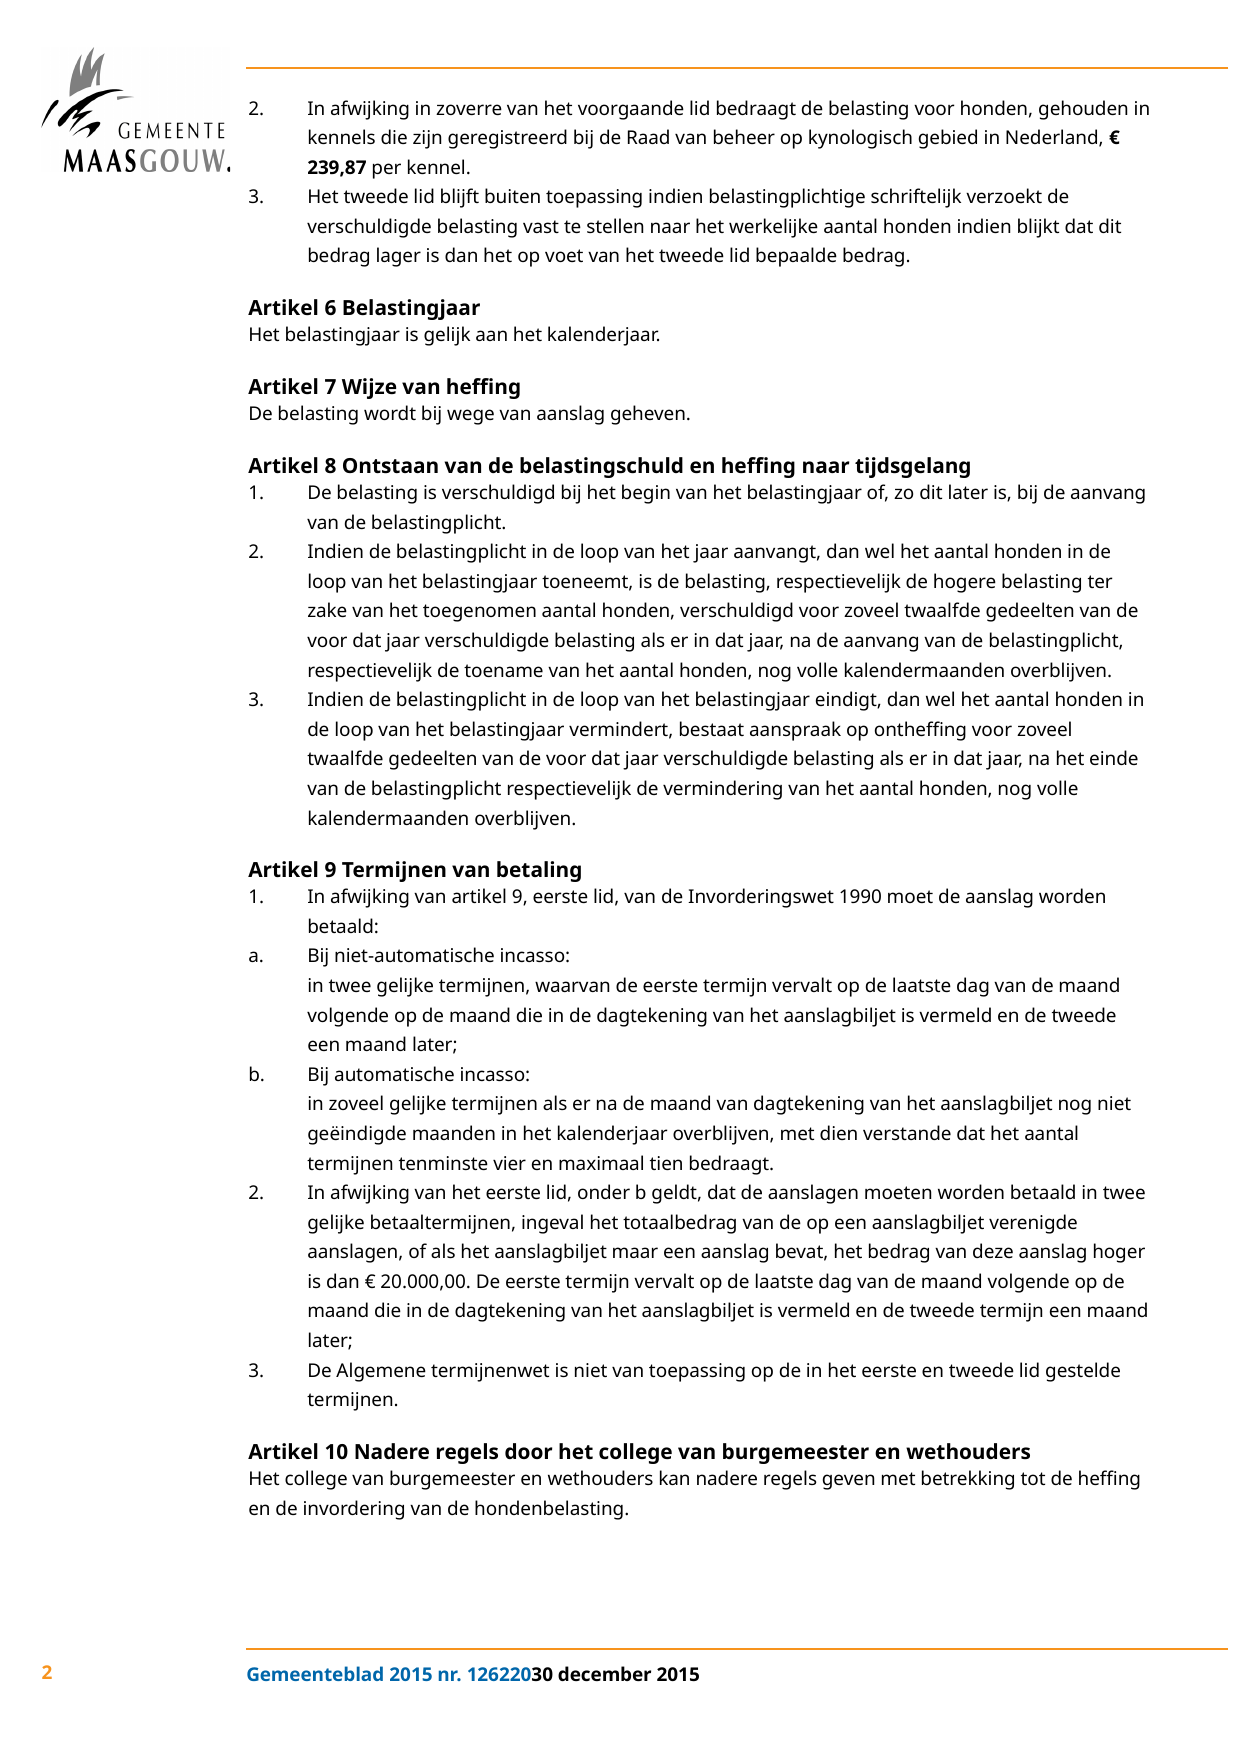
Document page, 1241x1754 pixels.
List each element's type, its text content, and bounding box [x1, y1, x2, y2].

list De Algemene termijnenwet is niet van toepassing op de in het eerste en tweede lid gestelde termijnen. [248, 1357, 1152, 1412]
list Indien de belastingplicht in de loop van het jaar aanvangt, dan wel het aantal honden in de loop van het belastingjaar toeneemt, is de belasting, respectievelijk de hogere belasting ter zake van het toegenomen aantal honden, verschuldigd voor zoveel twaalfde gedeelten van de voor dat jaar verschuldigde belasting als er in dat jaar, na de aanvang van de belastingplicht, respectievelijk de toename van het aantal honden, nog volle kalendermaanden overblijven. [248, 538, 1152, 682]
list In afwijking van het eerste lid, onder b geldt, dat de aanslagen moeten worden betaald in twee gelijke betaaltermijnen, ingeval het totaalbedrag van de op een aanslagbiljet verenigde aanslagen, of als het aanslagbiljet maar een aanslag bevat, het bedrag van deze aanslag hoger is dan € 20.000,00. De eerste termijn vervalt op de laatste dag van de maand volgende op de maand die in de dagtekening van het aanslagbiljet is vermeld en de tweede termijn een maand later; [248, 1179, 1152, 1353]
list Bij automatische incasso: [248, 1061, 1152, 1087]
list In afwijking van artikel 9, eerste lid, van de Invorderingswet 1990 moet de aanslag worden betaald: [248, 883, 1152, 939]
list in twee gelijke termijnen, waarvan de eerste termijn vervalt op de laatste dag van de maand volgende op de maand die in de dagtekening van het aanslagbiljet is vermeld en de tweede een maand later; [248, 972, 1152, 1057]
text Artikel 7 Wijze van heffing [248, 372, 1152, 400]
text Het college van burgemeester en wethouders kan nadere regels geven met betrekking tot de heffing en de invordering van de hondenbelasting. [248, 1465, 1152, 1521]
list in zoveel gelijke termijnen als er na de maand van dagtekening van het aanslagbiljet nog niet geëindigde maanden in het kalenderjaar overblijven, met dien verstande dat het aantal termijnen tenminste vier en maximaal tien bedraagt. [248, 1091, 1152, 1176]
text Artikel 6 Belastingjaar [248, 293, 1152, 322]
list Het tweede lid blijft buiten toepassing indien belastingplichtige schriftelijk verzoekt de verschuldigde belasting vast te stellen naar het werkelijke aantal honden indien blijkt dat dit bedrag lager is dan het op voet van het tweede lid bepaalde bedrag. [248, 183, 1152, 268]
list In afwijking in zoverre van het voorgaande lid bedraagt de belasting voor honden, gehouden in kennels die zijn geregistreerd bij de Raad van beheer op kynologisch gebied in Nederland, € 239,87 per kennel. [248, 95, 1152, 180]
text Het belastingjaar is gelijk aan het kalenderjaar. [248, 322, 1152, 347]
text Artikel 8 Ontstaan van de belastingschuld en heffing naar tijdsgelang [248, 451, 1152, 479]
text De belasting wordt bij wege van aanslag geheven. [248, 400, 1152, 426]
text Artikel 9 Termijnen van betaling [248, 855, 1152, 883]
picture [41, 47, 231, 172]
list Bij niet-automatische incasso: [248, 943, 1152, 968]
list De belasting is verschuldigd bij het begin van het belastingjaar of, zo dit later is, bij de aanvang van de belastingplicht. [248, 479, 1152, 534]
list Indien de belastingplicht in de loop van het belastingjaar eindigt, dan wel het aantal honden in de loop van het belastingjaar vermindert, bestaat aanspraak op ontheffing voor zoveel twaalfde gedeelten van de voor dat jaar verschuldigde belasting als er in dat jaar, na het einde van de belastingplicht respectievelijk de vermindering van het aantal honden, nog volle kalendermaanden overblijven. [248, 686, 1152, 830]
text Artikel 10 Nadere regels door het college van burgemeester en wethouders [248, 1437, 1152, 1465]
